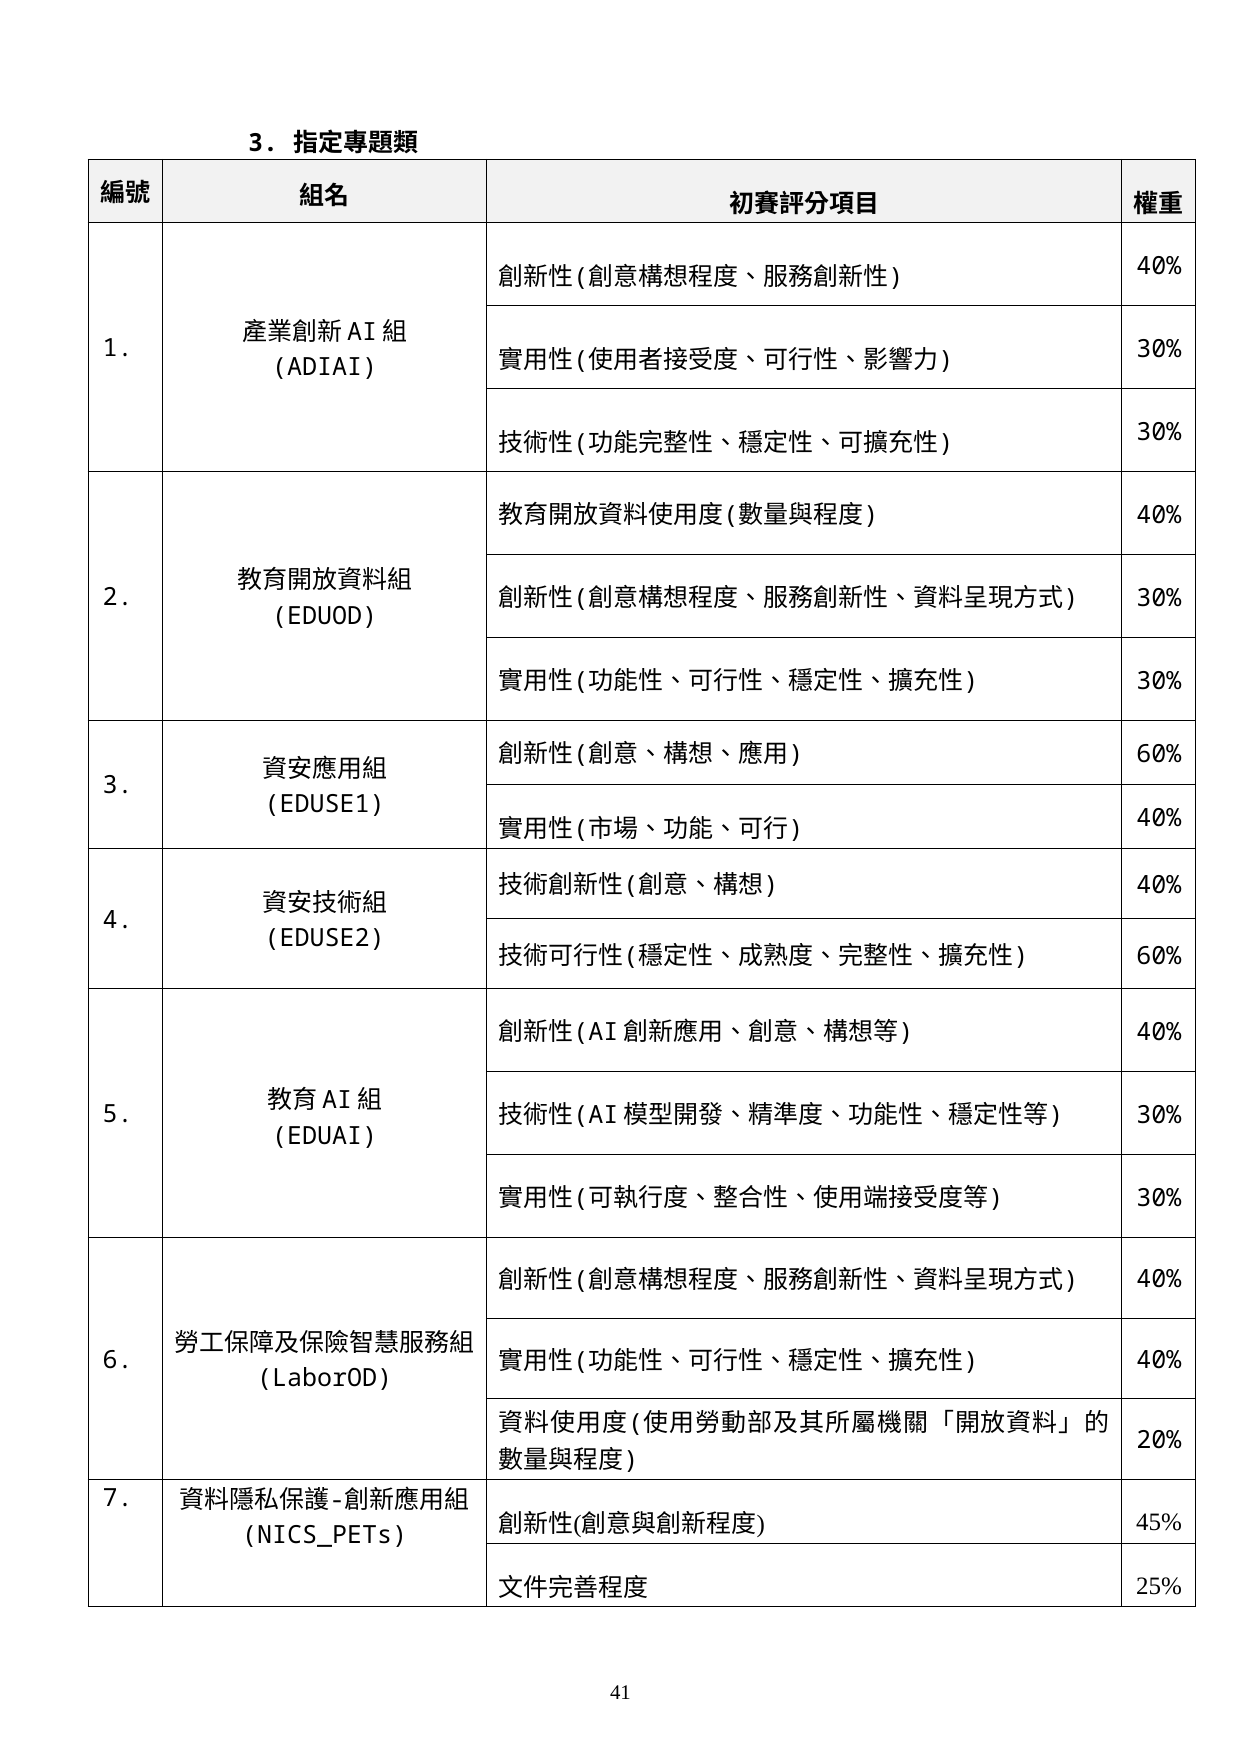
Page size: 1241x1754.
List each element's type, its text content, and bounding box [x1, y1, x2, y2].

table_cell 創新性(創意構想程度、服務創新性) [487, 223, 1121, 305]
table_cell 教育開放資料使用度(數量與程度) [487, 472, 1121, 554]
table_cell [89, 223, 162, 471]
table_cell 實用性(市場、功能、可行) [487, 785, 1121, 848]
table_cell 教育開放資料組 (EDUOD) [163, 472, 486, 720]
table_cell 40% [1122, 472, 1195, 554]
table_cell 30% [1122, 638, 1195, 720]
table_cell 40% [1122, 1319, 1195, 1398]
table_header 組名 [163, 160, 486, 222]
table_cell 資安技術組 (EDUSE2) [163, 849, 486, 988]
table_cell 45% [1122, 1480, 1195, 1542]
table_cell 30% [1122, 389, 1195, 471]
table_cell [89, 472, 162, 720]
table_cell 創新性(AI創新應用、創意、構想等) [487, 989, 1121, 1071]
list 指定專題類 [248, 122, 1122, 159]
table_cell 30% [1122, 306, 1195, 388]
table_cell 文件完善程度 [487, 1544, 1121, 1606]
table_cell 實用性(功能性、可行性、穩定性、擴充性) [487, 1319, 1121, 1398]
table_cell 40% [1122, 849, 1195, 918]
table_header 初賽評分項目 [487, 160, 1121, 222]
table_cell 資安應用組 (EDUSE1) [163, 721, 486, 848]
table_header 編號 [89, 160, 162, 222]
table_cell 25% [1122, 1544, 1195, 1606]
table_cell 實用性(使用者接受度、可行性、影響力) [487, 306, 1121, 388]
table_cell 60% [1122, 721, 1195, 784]
table_cell [89, 989, 162, 1237]
table_cell 40% [1122, 1238, 1195, 1317]
table_cell 20% [1122, 1399, 1195, 1479]
table_cell [89, 1238, 162, 1479]
table_cell 勞工保障及保險智慧服務組 (LaborOD) [163, 1238, 486, 1479]
table_cell 技術性(功能完整性、穩定性、可擴充性) [487, 389, 1121, 471]
table_cell 實用性(可執行度、整合性、使用端接受度等) [487, 1155, 1121, 1237]
table_cell 40% [1122, 989, 1195, 1071]
table_cell 30% [1122, 1155, 1195, 1237]
table_cell 技術創新性(創意、構想) [487, 849, 1121, 918]
table_cell 資料使用度(使用勞動部及其所屬機關「開放資料」的數量與程度) [487, 1399, 1121, 1479]
table_header 權重 [1122, 160, 1195, 222]
table_cell 資料隱私保護-創新應用組 (NICS_PETs) [163, 1480, 486, 1606]
table_cell 創新性(創意與創新程度) [487, 1480, 1121, 1542]
table_cell 30% [1122, 555, 1195, 637]
table_cell 產業創新AI組 (ADIAI) [163, 223, 486, 471]
table_cell 40% [1122, 785, 1195, 848]
table_cell [89, 849, 162, 988]
table_cell 技術可行性(穩定性、成熟度、完整性、擴充性) [487, 919, 1121, 988]
table_cell 創新性(創意、構想、應用) [487, 721, 1121, 784]
table_cell [89, 721, 162, 848]
table_cell 40% [1122, 223, 1195, 305]
table_cell 實用性(功能性、可行性、穩定性、擴充性) [487, 638, 1121, 720]
table_cell 技術性(AI模型開發、精準度、功能性、穩定性等) [487, 1072, 1121, 1154]
table_cell 創新性(創意構想程度、服務創新性、資料呈現方式) [487, 555, 1121, 637]
table_cell 60% [1122, 919, 1195, 988]
table_cell 創新性(創意構想程度、服務創新性、資料呈現方式) [487, 1238, 1121, 1317]
table_cell 30% [1122, 1072, 1195, 1154]
table_cell 教育AI組 (EDUAI) [163, 989, 486, 1237]
table_cell [89, 1480, 162, 1606]
